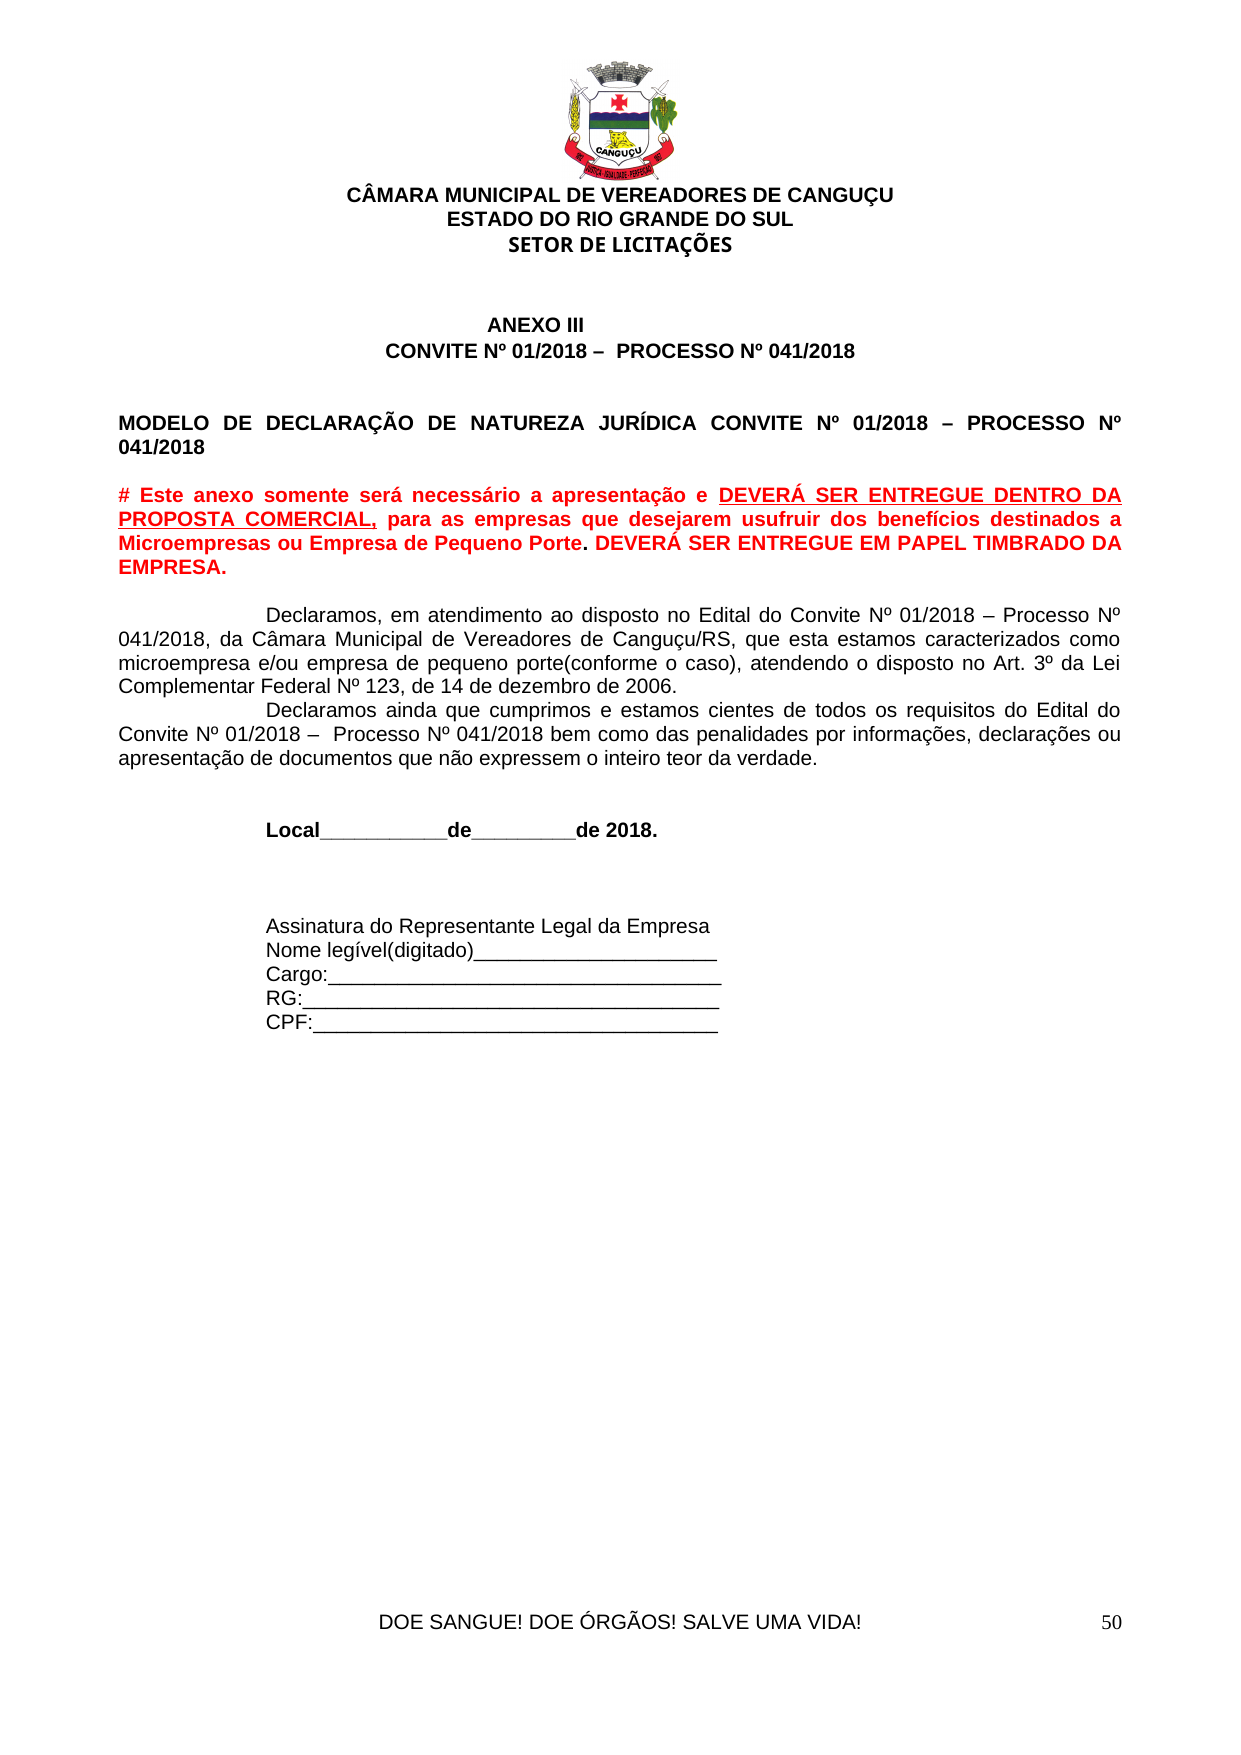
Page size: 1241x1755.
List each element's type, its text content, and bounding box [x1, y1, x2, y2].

subtitle CPF:___________________________________ [118, 1010, 1122, 1034]
subtitle MODELO DE DECLARAÇÃO DE NATUREZA JURÍDICA CONVITE Nº 01/2018 – PROCESSO Nº 041/2018 [118, 411, 1122, 459]
text CONVITE Nº 01/2018 – PROCESSO Nº 041/2018 [118, 338, 1122, 362]
subtitle Local___________de_________de 2018. [118, 818, 1122, 842]
subtitle # Este anexo somente será necessário a apresentação e DEVERÁ SER ENTREGUE DENTRO DA PROPOSTA COMERCIAL, para as empresas que desejarem usufruir dos benefícios destinados a Microempresas ou Empresa de Pequeno Porte. DEVERÁ SER ENTREGUE EM PAPEL TIMBRADO DA EMPRESA. [118, 483, 1122, 578]
subtitle RG:____________________________________ [118, 986, 1122, 1010]
subtitle Declaramos ainda que cumprimos e estamos cientes de todos os requisitos do Edital do Convite Nº 01/2018 – Processo Nº 041/2018 bem como das penalidades por informações, declarações ou apresentação de documentos que não expressem o inteiro teor da verdade. [118, 698, 1122, 770]
subtitle ANEXO III [118, 313, 1122, 338]
subtitle Nome legível(digitado)_____________________ [118, 938, 1122, 962]
subtitle Cargo:__________________________________ [118, 962, 1122, 986]
subtitle Declaramos, em atendimento ao disposto no Edital do Convite Nº 01/2018 – Processo Nº 041/2018, da Câmara Municipal de Vereadores de Canguçu/RS, que esta estamos caracterizados como microempresa e/ou empresa de pequeno porte(conforme o caso), atendendo o disposto no Art. 3º da Lei Complementar Federal Nº 123, de 14 de dezembro de 2006. [118, 602, 1122, 698]
subtitle Assinatura do Representante Legal da Empresa [118, 914, 1122, 938]
